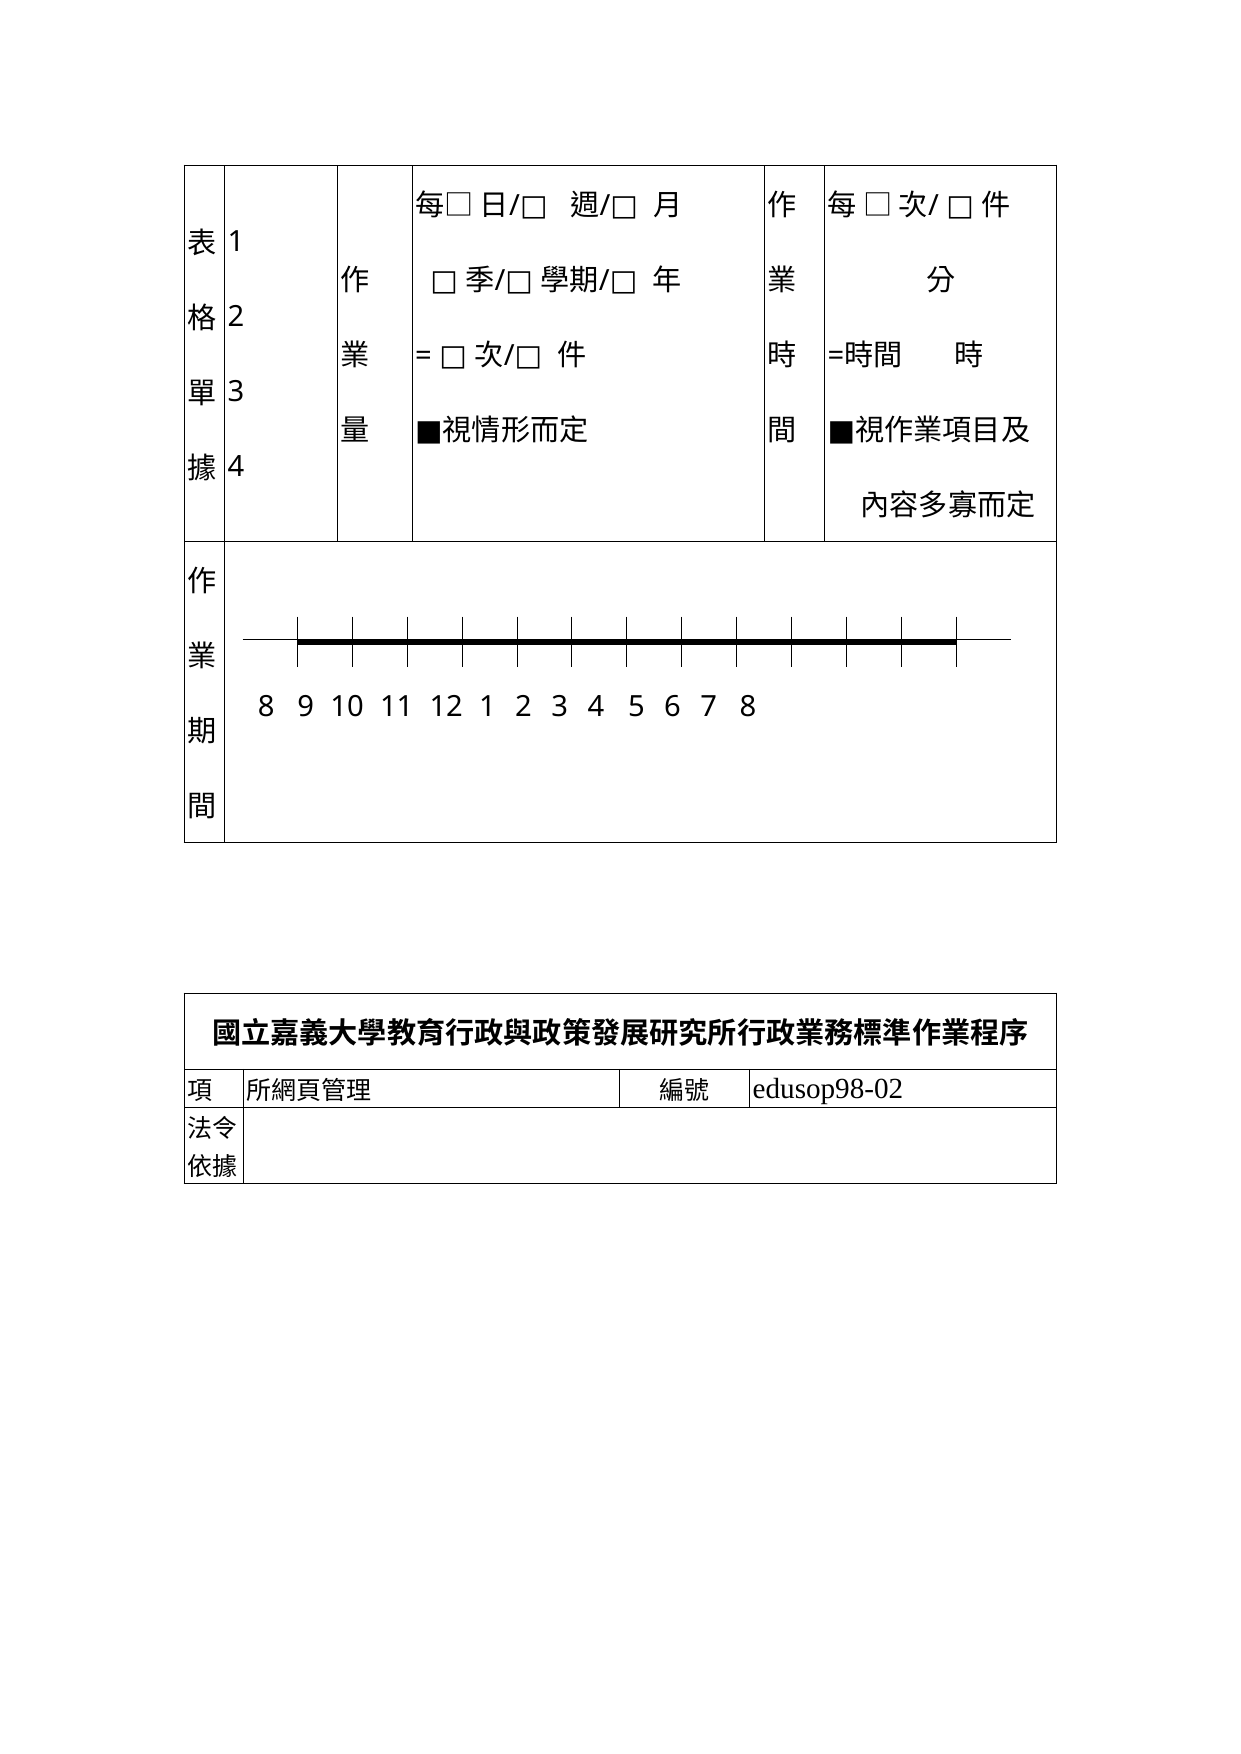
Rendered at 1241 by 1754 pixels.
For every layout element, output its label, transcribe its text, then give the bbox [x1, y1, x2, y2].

table_header [737, 617, 791, 639]
table_header [408, 617, 462, 639]
table_cell [518, 645, 571, 667]
table_cell [902, 645, 956, 667]
table_header [243, 617, 297, 639]
table_cell 項 [185, 1070, 243, 1107]
table_cell [957, 640, 1011, 667]
table_cell [298, 645, 352, 667]
table_cell 法令 依據 [185, 1108, 243, 1183]
table_header [902, 617, 956, 639]
table_header [627, 617, 681, 639]
table_cell [244, 1108, 1056, 1183]
table_header [792, 617, 846, 639]
table_cell 8 9 10 11 12 1 2 3 4 5 6 7 8 [225, 542, 1056, 842]
table_header [682, 617, 736, 639]
table_header [957, 617, 1011, 639]
table_cell [353, 645, 407, 667]
table_header 國立嘉義大學教育行政與政策發展研究所行政業務標準作業程序 [185, 994, 1056, 1069]
table_header [518, 617, 571, 639]
table_cell 每 □ 次/ □ 件 分 =時間 時 ■視作業項目及內容多寡而定 [825, 166, 1056, 541]
table_cell 1 2 3 4 [225, 166, 337, 541]
table_cell [572, 645, 626, 667]
table_cell [792, 645, 846, 667]
table_cell [408, 645, 462, 667]
table_header [353, 617, 407, 639]
table_header [463, 617, 517, 639]
table_cell edusop98-02 [750, 1070, 1056, 1107]
table_cell 作 業 期 間 [185, 542, 224, 842]
table_cell 表 格 單 據 [185, 166, 224, 541]
table_header [298, 617, 352, 639]
table_cell [847, 645, 901, 667]
table_cell [463, 645, 517, 667]
table_cell [682, 645, 736, 667]
table_header [847, 617, 901, 639]
table_cell 編號 [620, 1070, 749, 1107]
table_cell 作 業 量 [338, 166, 412, 541]
table_cell [243, 640, 297, 667]
table_header [572, 617, 626, 639]
table_cell 作 業 時 間 [765, 166, 824, 541]
table_cell [627, 645, 681, 667]
table_cell 所網頁管理 [244, 1070, 619, 1107]
table_cell [737, 645, 791, 667]
table_cell 每□ 日/□ 週/□ 月 □ 季/□ 學期/□ 年 = □ 次/□ 件 ■視情形而定 [413, 166, 764, 541]
